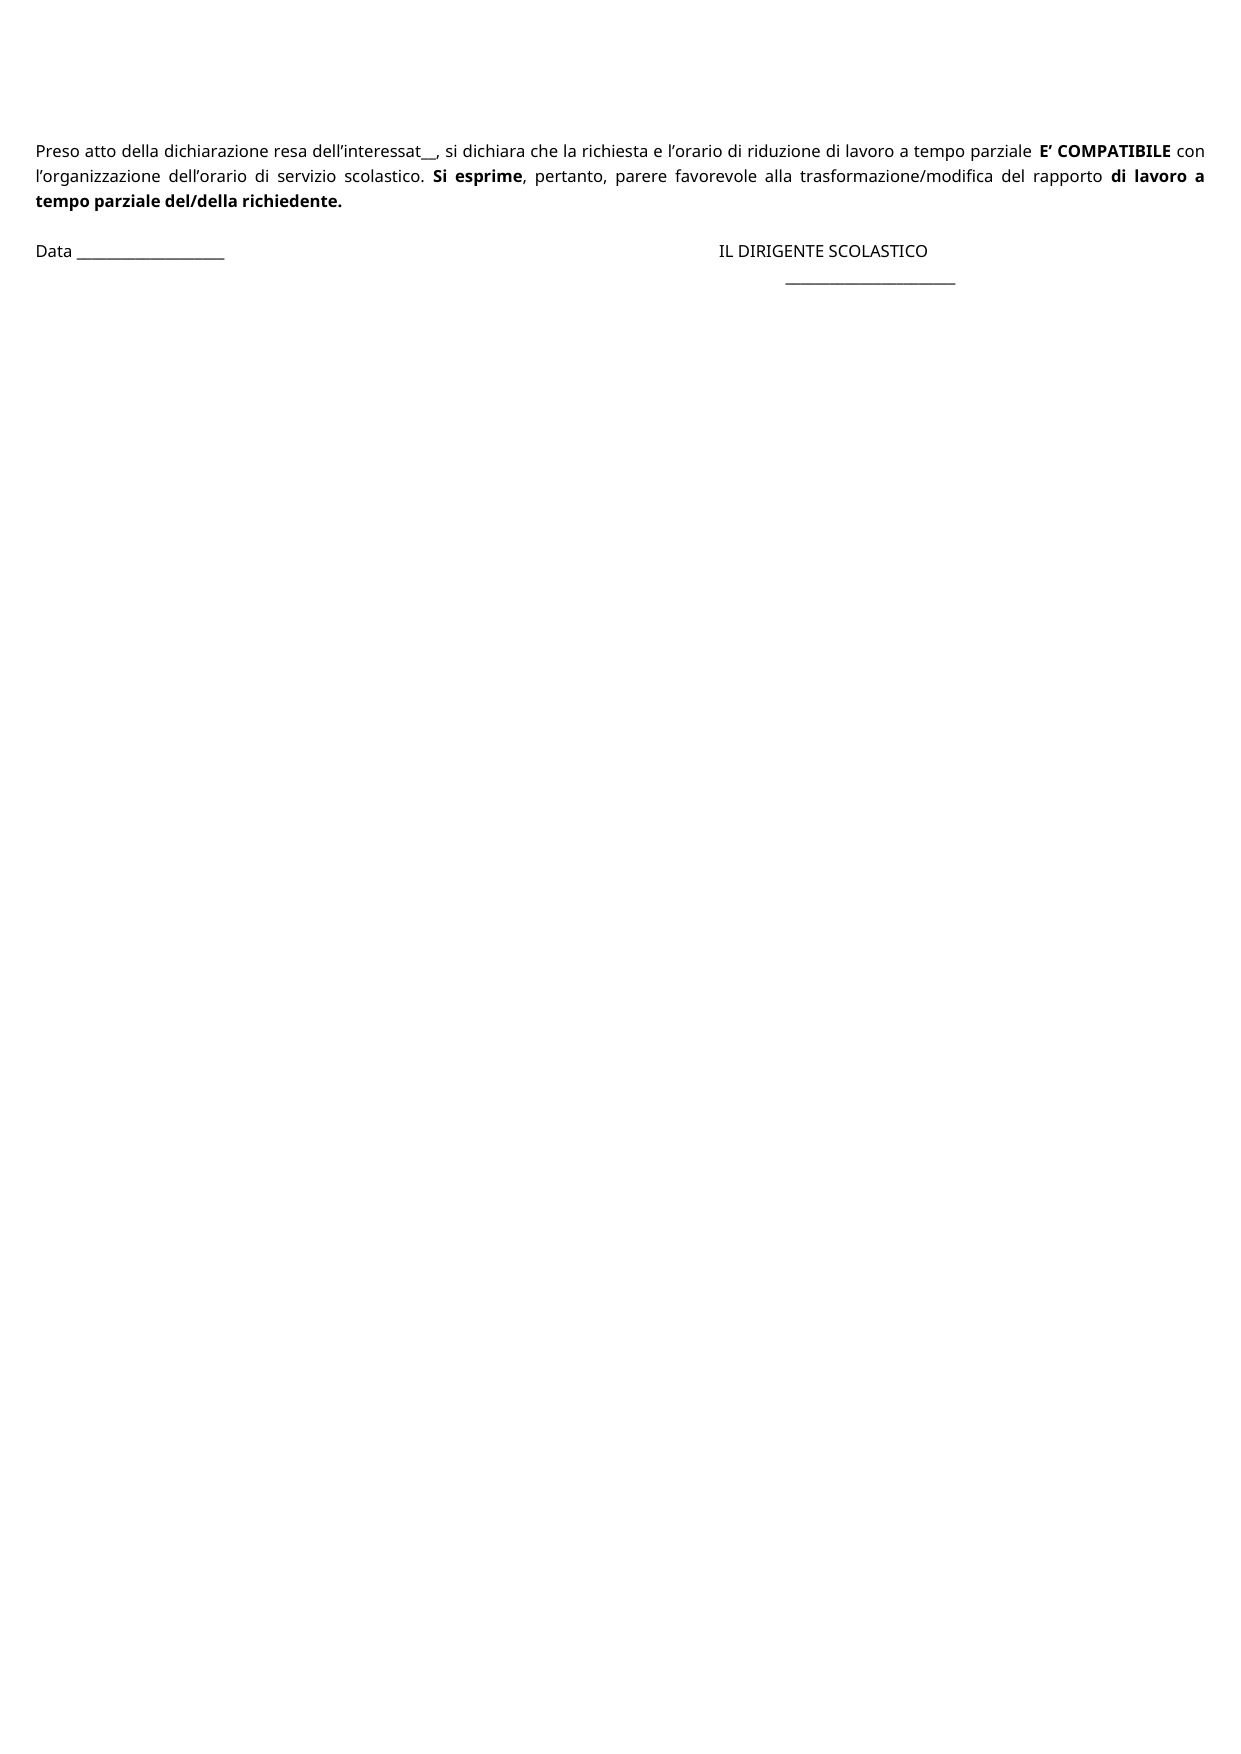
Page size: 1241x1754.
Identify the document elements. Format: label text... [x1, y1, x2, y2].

text Preso atto della dichiarazione resa dell’interessat__, si dichiara che la richiesta e l’orario di riduzione di lavoro a tempo parziale E’ COMPATIBILE con l’organizzazione dell’orario di servizio scolastico. Si esprime, pertanto, parere favorevole alla trasformazione/modifica del rapporto di lavoro a tempo parziale del/della richiedente. [35, 137, 1205, 212]
text Data ____________________ IL DIRIGENTE SCOLASTICO [35, 237, 1205, 262]
text _______________________ [35, 262, 1205, 287]
